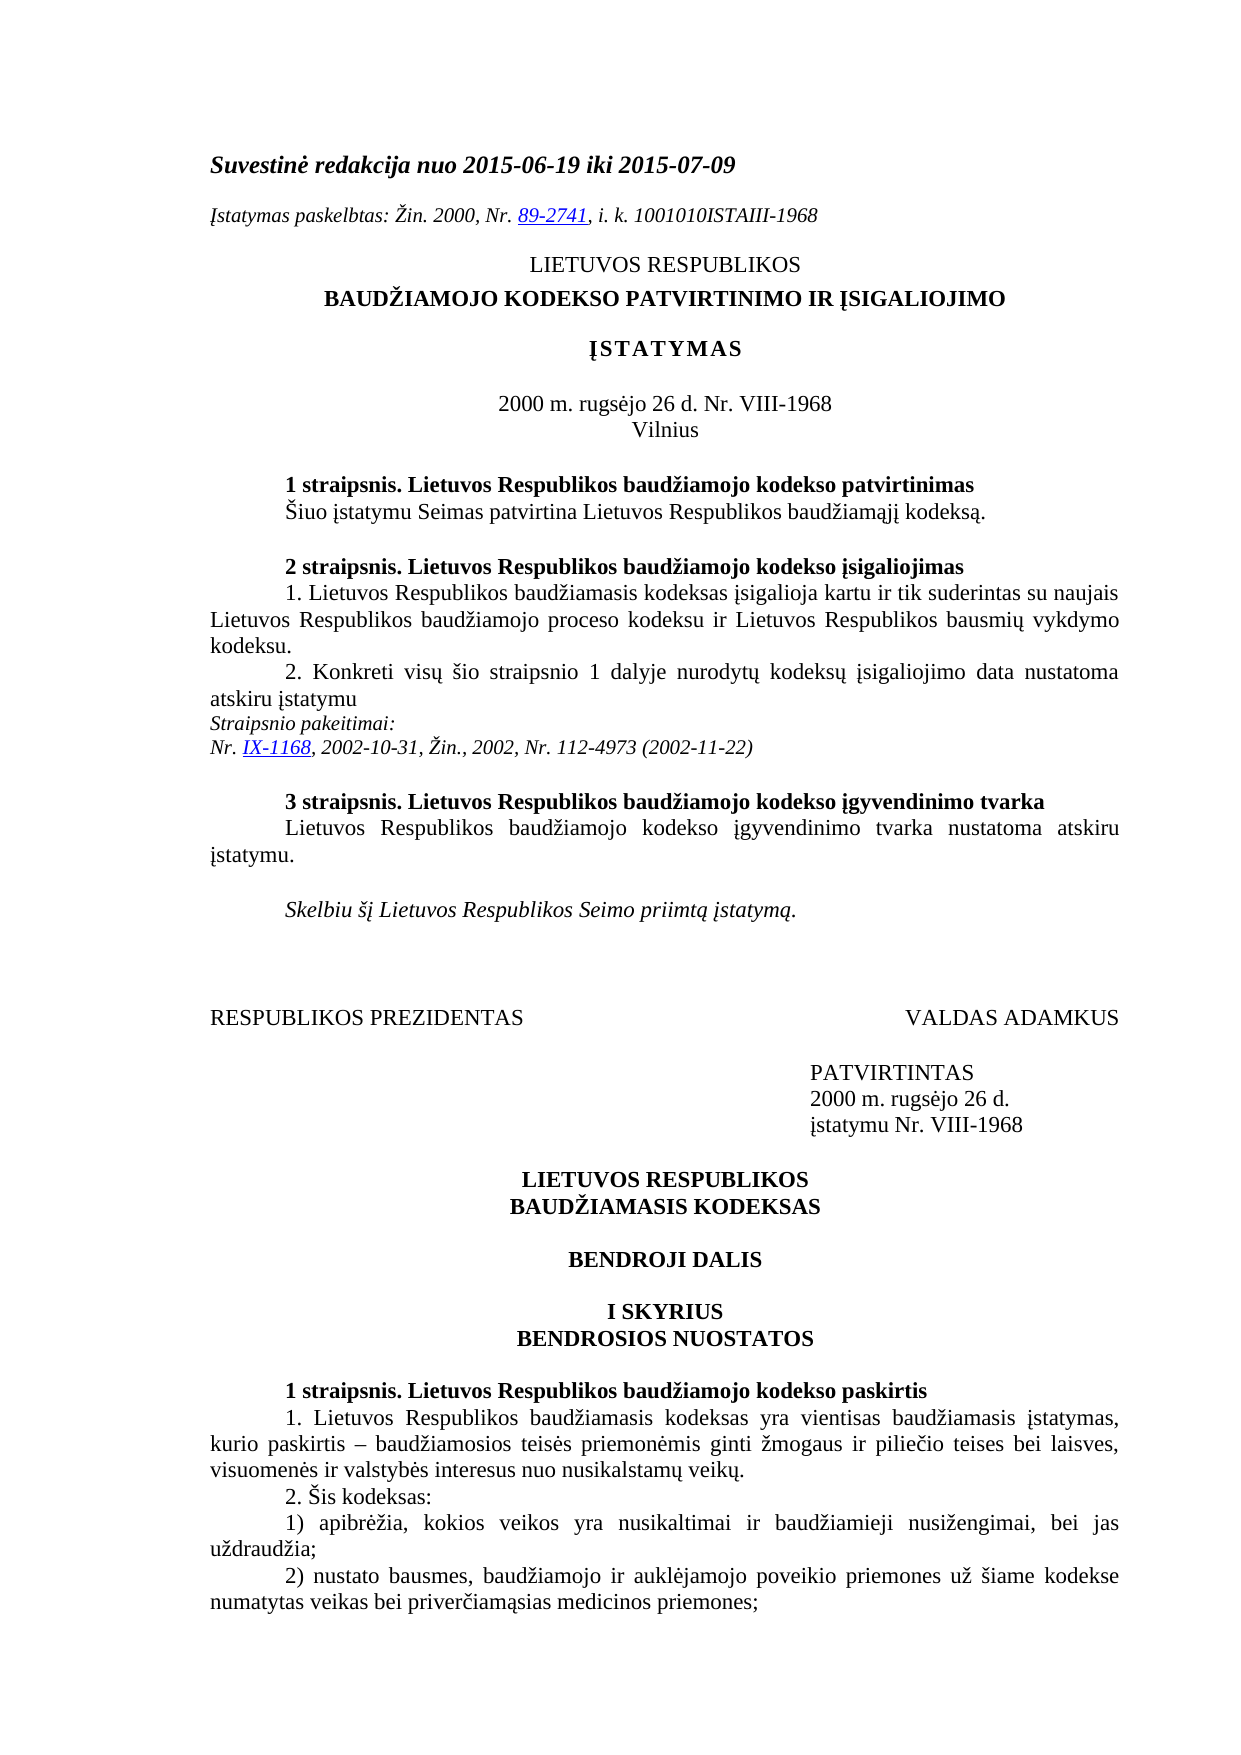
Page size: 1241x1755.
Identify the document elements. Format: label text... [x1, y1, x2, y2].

text BENDROJI DALIS [210, 1246, 1120, 1272]
text BAUDŽIAMASIS KODEKSAS [210, 1193, 1120, 1219]
text 1) apibrėžia, kokios veikos yra nusikaltimai ir baudžiamieji nusižengimai, bei jas uždraudžia; [210, 1509, 1120, 1562]
text 2000 m. rugsėjo 26 d. [435, 1085, 1120, 1111]
subtitle LIETUVOS RESPUBLIKOS [210, 1167, 1120, 1193]
text Lietuvos Respublikos baudžiamojo kodekso įgyvendinimo tvarka nustatoma atskiru įstatymu. [210, 814, 1120, 867]
text 2000 m. rugsėjo 26 d. Nr. VIII-1968 Vilnius [210, 390, 1120, 443]
text I SKYRIUS [210, 1298, 1120, 1325]
text Nr. IX-1168, 2002-10-31, Žin., 2002, Nr. 112-4973 (2002-11-22) [210, 735, 1120, 759]
text 1 straipsnis. Lietuvos Respublikos baudžiamojo kodekso paskirtis [210, 1377, 1120, 1404]
text LIETUVOS RESPUBLIKOS [210, 251, 1120, 277]
text BAUDŽIAMOJO KODEKSO PATVIRTINIMO IR ĮSIGALIOJIMO [210, 284, 1120, 311]
text 2. Konkreti visų šio straipsnio 1 dalyje nurodytų kodeksų įsigaliojimo data nustatoma atskiru įstatymu [210, 658, 1120, 711]
text RESPUBLIKOS PREZIDENTAS VALDAS ADAMKUS [210, 1004, 1120, 1030]
text Skelbiu šį Lietuvos Respublikos Seimo priimtą įstatymą. [210, 896, 1120, 922]
text 2) nustato bausmes, baudžiamojo ir auklėjamojo poveikio priemones už šiame kodekse numatytas veikas bei priverčiamąsias medicinos priemones; [210, 1562, 1120, 1614]
text ĮSTATYMAS [210, 335, 1120, 361]
text Įstatymas paskelbtas: Žin. 2000, Nr. 89-2741, i. k. 1001010ISTAIII-1968 [210, 203, 1120, 227]
text 2. Šis kodeksas: [210, 1483, 1120, 1509]
text 1. Lietuvos Respublikos baudžiamasis kodeksas yra vientisas baudžiamasis įstatymas, kurio paskirtis – baudžiamosios teisės priemonėmis ginti žmogaus ir piliečio teises bei laisves, visuomenės ir valstybės interesus nuo nusikalstamų veikų. [210, 1404, 1120, 1483]
text 1. Lietuvos Respublikos baudžiamasis kodeksas įsigalioja kartu ir tik suderintas su naujais Lietuvos Respublikos baudžiamojo proceso kodeksu ir Lietuvos Respublikos bausmių vykdymo kodeksu. [210, 579, 1120, 658]
text 1 straipsnis. Lietuvos Respublikos baudžiamojo kodekso patvirtinimas [210, 472, 1120, 498]
text PATVIRTINTAS [210, 1059, 1120, 1085]
text 2 straipsnis. Lietuvos Respublikos baudžiamojo kodekso įsigaliojimas [210, 553, 1120, 579]
text Suvestinė redakcija nuo 2015-06-19 iki 2015-07-09 [210, 150, 1120, 179]
text įstatymu Nr. VIII-1968 [210, 1111, 1120, 1138]
text Straipsnio pakeitimai: [210, 711, 1120, 735]
text BENDRosios NUOSTATos [210, 1325, 1120, 1351]
text Šiuo įstatymu Seimas patvirtina Lietuvos Respublikos baudžiamąjį kodeksą. [210, 498, 1120, 524]
text 3 straipsnis. Lietuvos Respublikos baudžiamojo kodekso įgyvendinimo tvarka [210, 788, 1120, 814]
